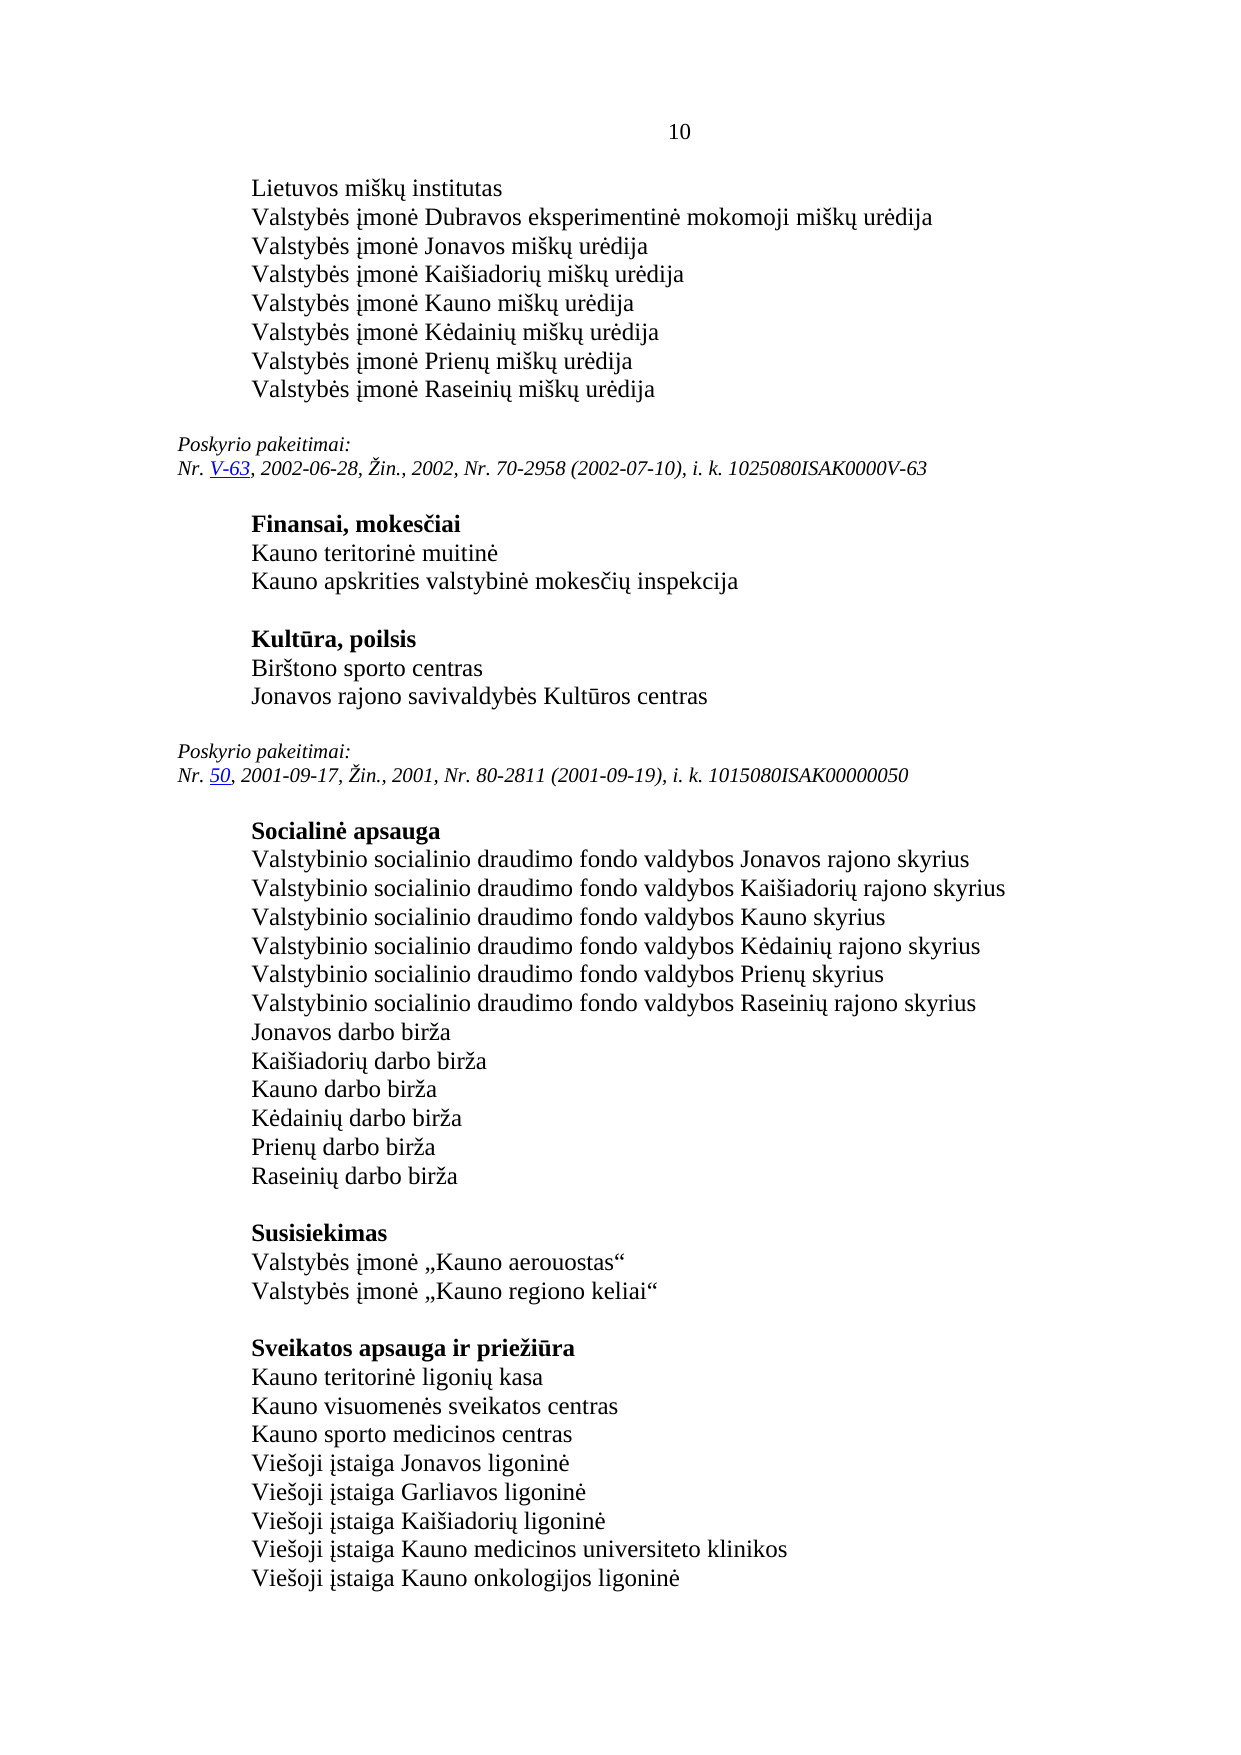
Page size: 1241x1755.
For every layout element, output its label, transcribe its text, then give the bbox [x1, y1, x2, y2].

text Valstybinio socialinio draudimo fondo valdybos Kauno skyrius [177, 902, 1181, 931]
text Viešoji įstaiga Kauno onkologijos ligoninė [177, 1563, 1181, 1592]
text Birštono sporto centras [177, 653, 1181, 681]
text Raseinių darbo birža [177, 1161, 1181, 1189]
text Prienų darbo birža [177, 1132, 1181, 1161]
text Valstybinio socialinio draudimo fondo valdybos Kaišiadorių rajono skyrius [177, 873, 1181, 902]
text Valstybinio socialinio draudimo fondo valdybos Prienų skyrius [177, 959, 1181, 988]
text Poskyrio pakeitimai: [177, 739, 1181, 763]
text Viešoji įstaiga Garliavos ligoninė [177, 1477, 1181, 1506]
text Kaišiadorių darbo birža [177, 1046, 1181, 1074]
text Kultūra, poilsis [177, 624, 1181, 653]
text Kėdainių darbo birža [177, 1103, 1181, 1132]
text Nr. V-63, 2002-06-28, Žin., 2002, Nr. 70-2958 (2002-07-10), i. k. 1025080ISAK0000V-63 [177, 456, 1181, 480]
text Jonavos rajono savivaldybės Kultūros centras [177, 681, 1181, 710]
text Poskyrio pakeitimai: [177, 432, 1181, 456]
text Sveikatos apsauga ir priežiūra [177, 1333, 1181, 1362]
text Valstybės įmonė Prienų miškų urėdija [177, 346, 1181, 374]
text Jonavos darbo birža [177, 1017, 1181, 1046]
text Kauno sporto medicinos centras [177, 1419, 1181, 1448]
text Valstybės įmonė „Kauno regiono keliai“ [177, 1276, 1181, 1304]
text Kauno apskrities valstybinė mokesčių inspekcija [177, 566, 1181, 595]
text Viešoji įstaiga Kauno medicinos universiteto klinikos [177, 1534, 1181, 1563]
text Valstybės įmonė Jonavos miškų urėdija [177, 231, 1181, 259]
text Kauno teritorinė muitinė [177, 538, 1181, 566]
text Kauno visuomenės sveikatos centras [177, 1391, 1181, 1419]
text Valstybinio socialinio draudimo fondo valdybos Jonavos rajono skyrius [177, 844, 1181, 873]
text Kauno darbo birža [177, 1074, 1181, 1103]
text Valstybės įmonė Raseinių miškų urėdija [177, 374, 1181, 403]
text Valstybės įmonė Kaišiadorių miškų urėdija [177, 259, 1181, 288]
text Finansai, mokesčiai [177, 509, 1181, 538]
text Valstybinio socialinio draudimo fondo valdybos Kėdainių rajono skyrius [177, 931, 1181, 959]
text Kauno teritorinė ligonių kasa [177, 1362, 1181, 1391]
text Valstybės įmonė Kėdainių miškų urėdija [177, 317, 1181, 346]
text Viešoji įstaiga Kaišiadorių ligoninė [177, 1506, 1181, 1534]
text Nr. 50, 2001-09-17, Žin., 2001, Nr. 80-2811 (2001-09-19), i. k. 1015080ISAK00000050 [177, 763, 1181, 787]
text Valstybės įmonė Dubravos eksperimentinė mokomoji miškų urėdija [177, 202, 1181, 231]
text Socialinė apsauga [177, 816, 1181, 844]
text Viešoji įstaiga Jonavos ligoninė [177, 1448, 1181, 1477]
text Valstybės įmonė „Kauno aerouostas“ [177, 1247, 1181, 1276]
text Valstybinio socialinio draudimo fondo valdybos Raseinių rajono skyrius [177, 988, 1181, 1017]
text Valstybės įmonė Kauno miškų urėdija [177, 288, 1181, 317]
text Lietuvos miškų institutas [177, 173, 1181, 202]
text Susisiekimas [177, 1218, 1181, 1247]
